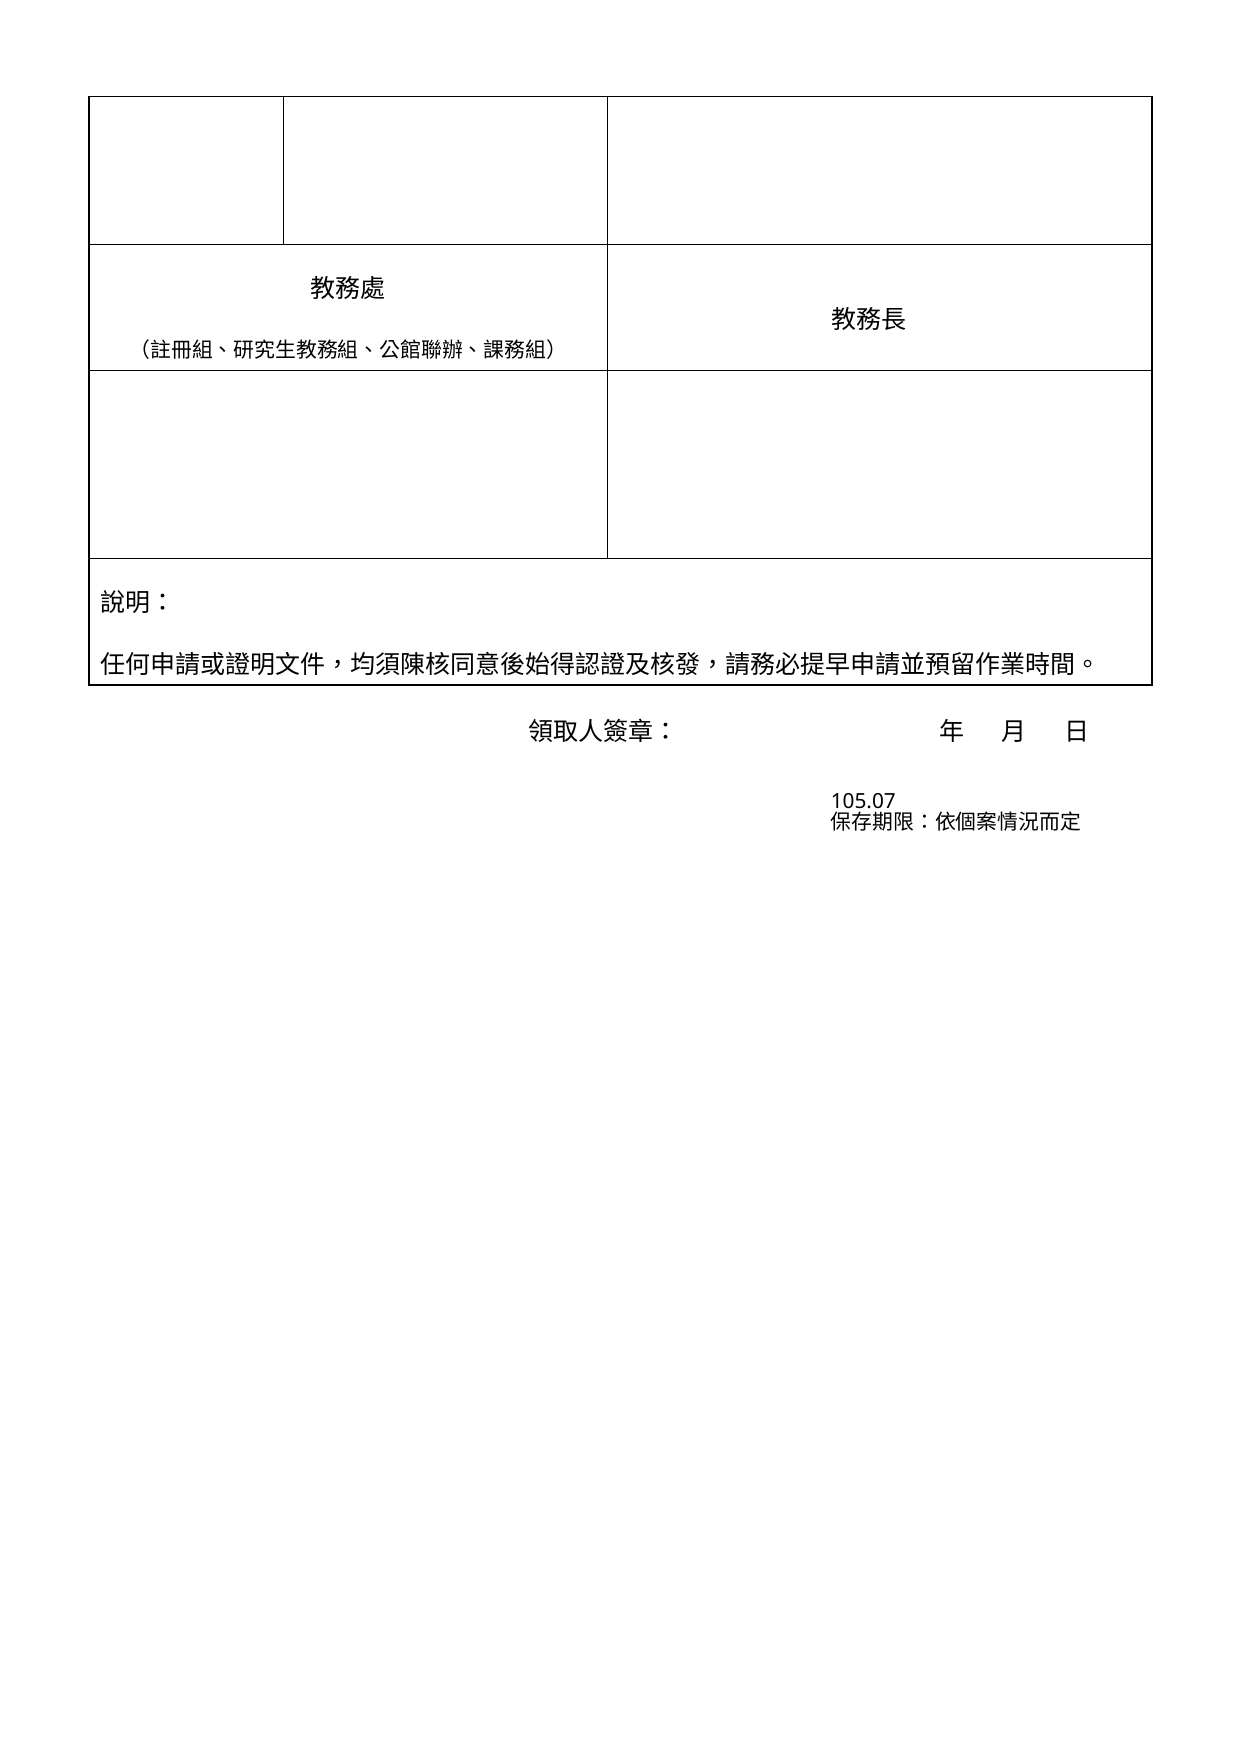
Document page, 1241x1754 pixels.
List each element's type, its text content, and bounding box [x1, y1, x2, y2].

table_cell [90, 97, 283, 243]
text 105.07 [831, 792, 1144, 813]
table_cell [90, 371, 607, 558]
table_cell 說明： 任何申請或證明文件，均須陳核同意後始得認證及核發，請務必提早申請並預留作業時間。 [90, 559, 1151, 684]
table_cell 教務長 [608, 245, 1151, 369]
table_cell [284, 97, 607, 243]
table_cell 教務處 （註冊組、研究生教務組、公館聯辦、課務組） [90, 245, 607, 369]
text 保存期限：依個案情況而定 [831, 813, 1144, 834]
table_cell [608, 97, 1151, 243]
text 領取人簽章： 年 月 日 [139, 686, 1102, 748]
table_cell [608, 371, 1151, 558]
